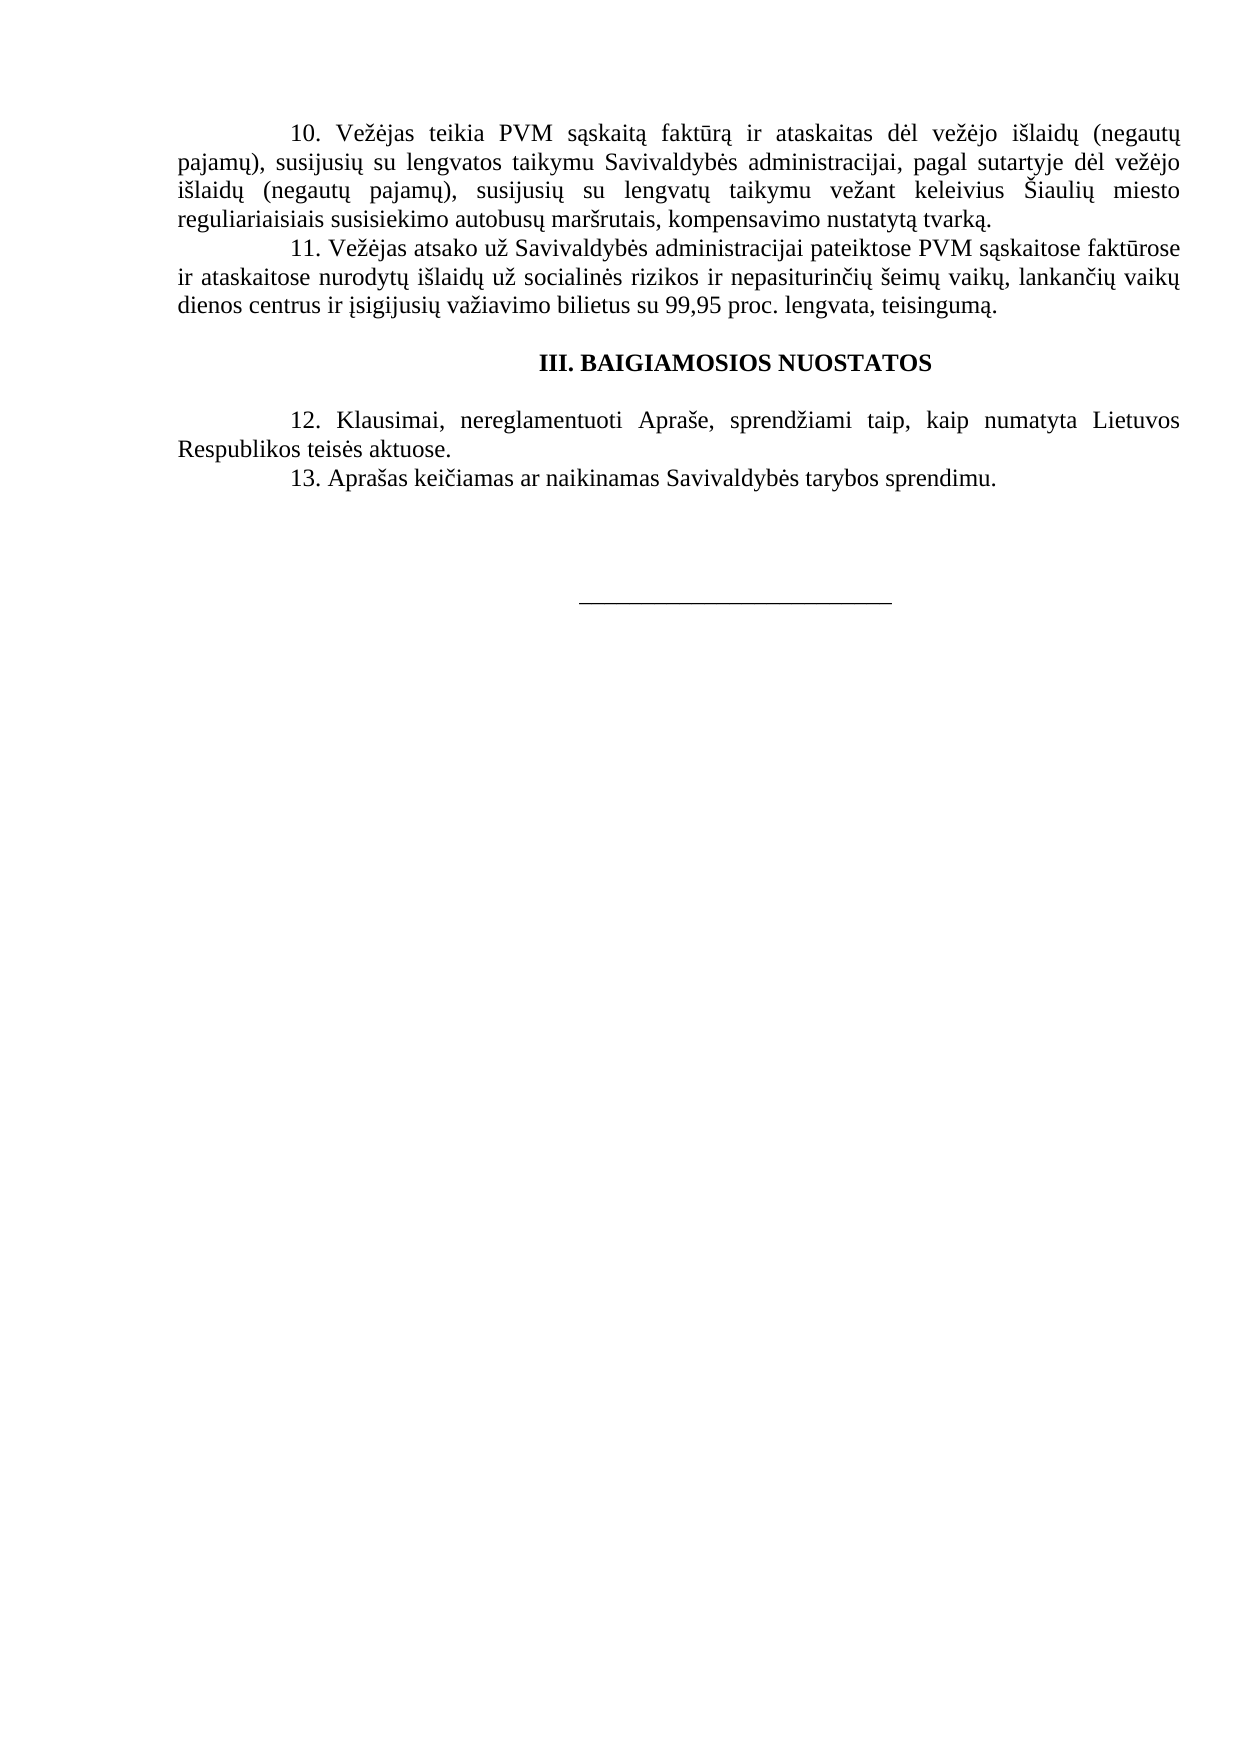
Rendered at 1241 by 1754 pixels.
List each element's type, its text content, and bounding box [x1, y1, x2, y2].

text 11. Vežėjas atsako už Savivaldybės administracijai pateiktose PVM sąskaitose faktūrose ir ataskaitose nurodytų išlaidų už socialinės rizikos ir nepasiturinčių šeimų vaikų, lankančių vaikų dienos centrus ir įsigijusių važiavimo bilietus su 99,95 proc. lengvata, teisingumą. [177, 233, 1181, 319]
text III. BAIGIAMOSIOS NUOSTATOS [177, 348, 1181, 377]
text _________________________ [177, 578, 1181, 607]
text 10. Vežėjas teikia PVM sąskaitą faktūrą ir ataskaitas dėl vežėjo išlaidų (negautų pajamų), susijusių su lengvatos taikymu Savivaldybės administracijai, pagal sutartyje dėl vežėjo išlaidų (negautų pajamų), susijusių su lengvatų taikymu vežant keleivius Šiaulių miesto reguliariaisiais susisiekimo autobusų maršrutais, kompensavimo nustatytą tvarką. [177, 118, 1181, 233]
text 12. Klausimai, nereglamentuoti Apraše, sprendžiami taip, kaip numatyta Lietuvos Respublikos teisės aktuose. [177, 406, 1181, 463]
text 13. Aprašas keičiamas ar naikinamas Savivaldybės tarybos sprendimu. [177, 463, 1181, 492]
